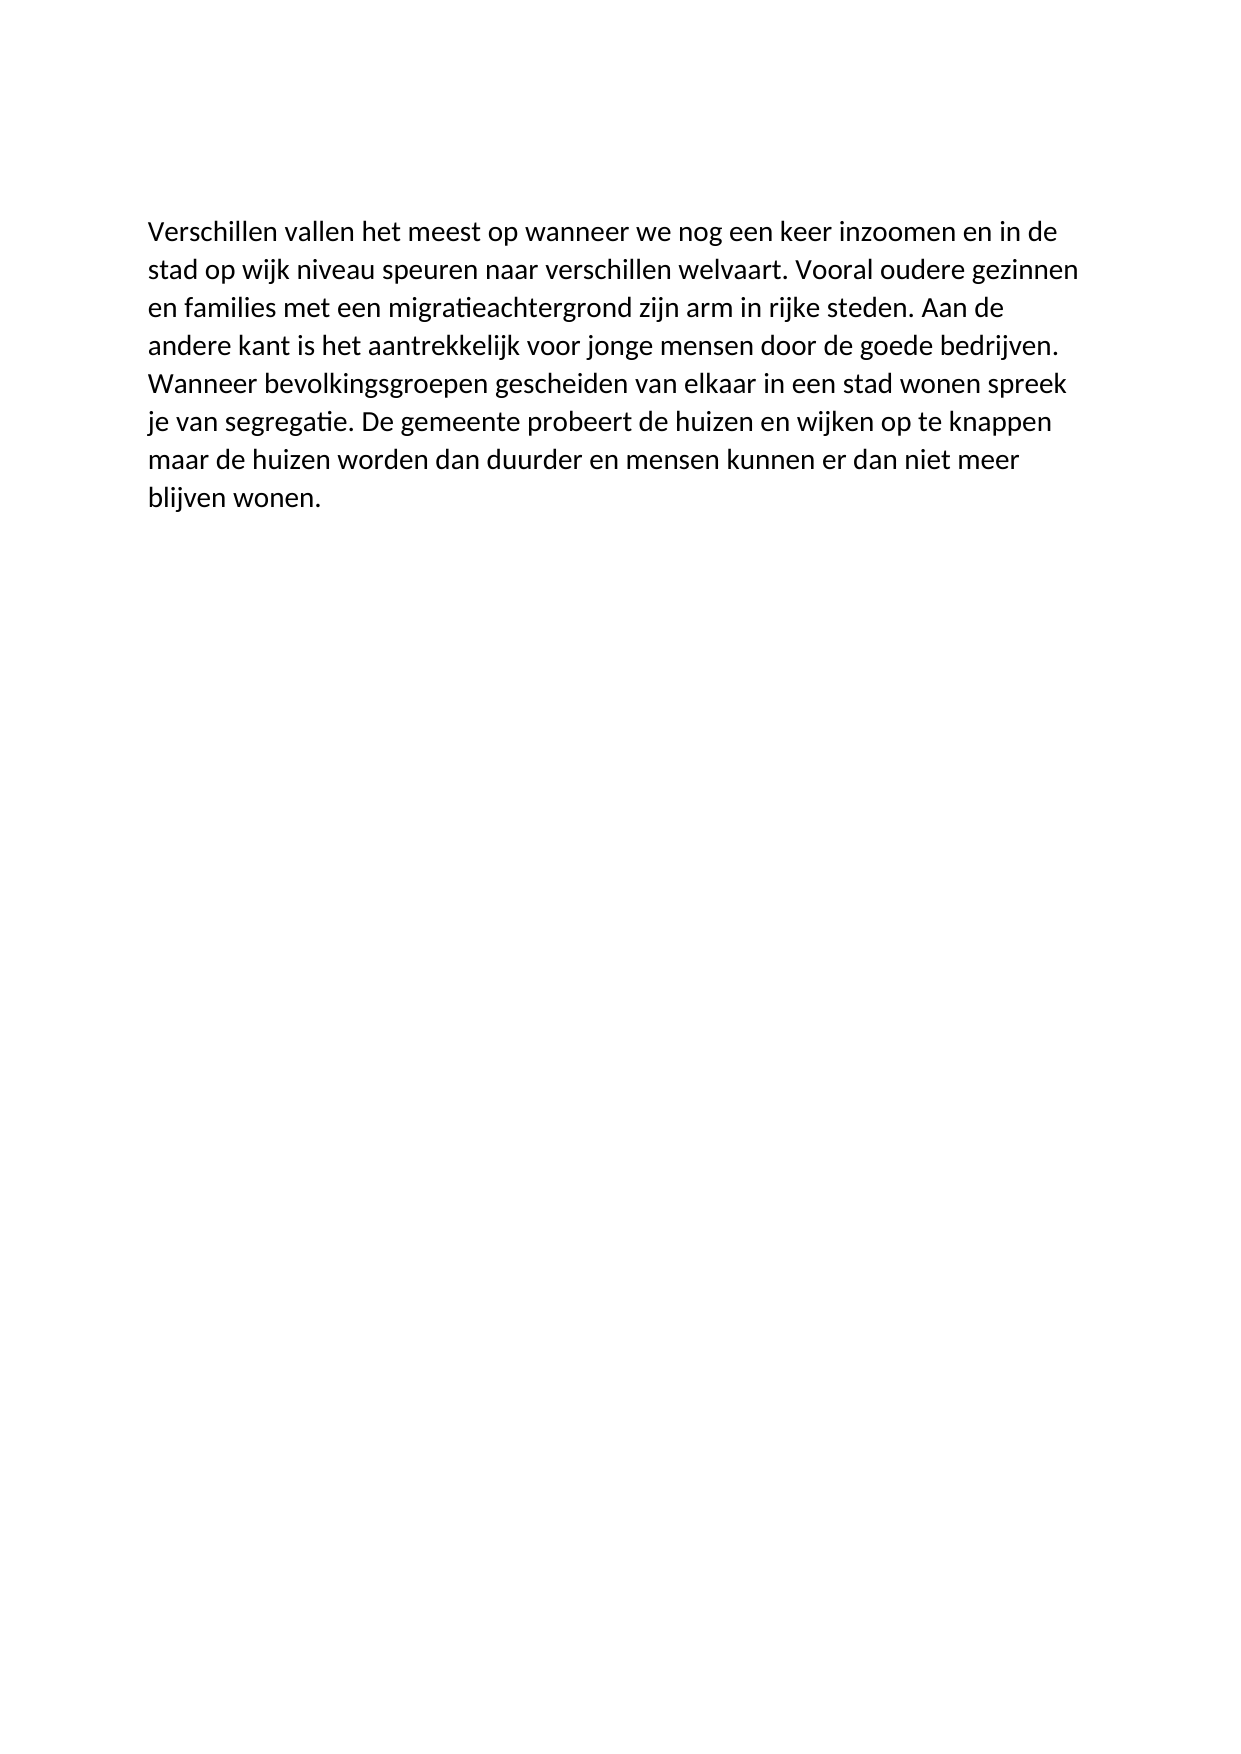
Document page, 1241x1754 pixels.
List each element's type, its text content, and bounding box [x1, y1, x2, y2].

text Verschillen vallen het meest op wanneer we nog een keer inzoomen en in de stad op wijk niveau speuren naar verschillen welvaart. Vooral oudere gezinnen en families met een migratieachtergrond zijn arm in rijke steden. Aan de andere kant is het aantrekkelijk voor jonge mensen door de goede bedrijven. Wanneer bevolkingsgroepen gescheiden van elkaar in een stad wonen spreek je van segregatie. De gemeente probeert de huizen en wijken op te knappen maar de huizen worden dan duurder en mensen kunnen er dan niet meer blijven wonen. [148, 213, 1093, 515]
